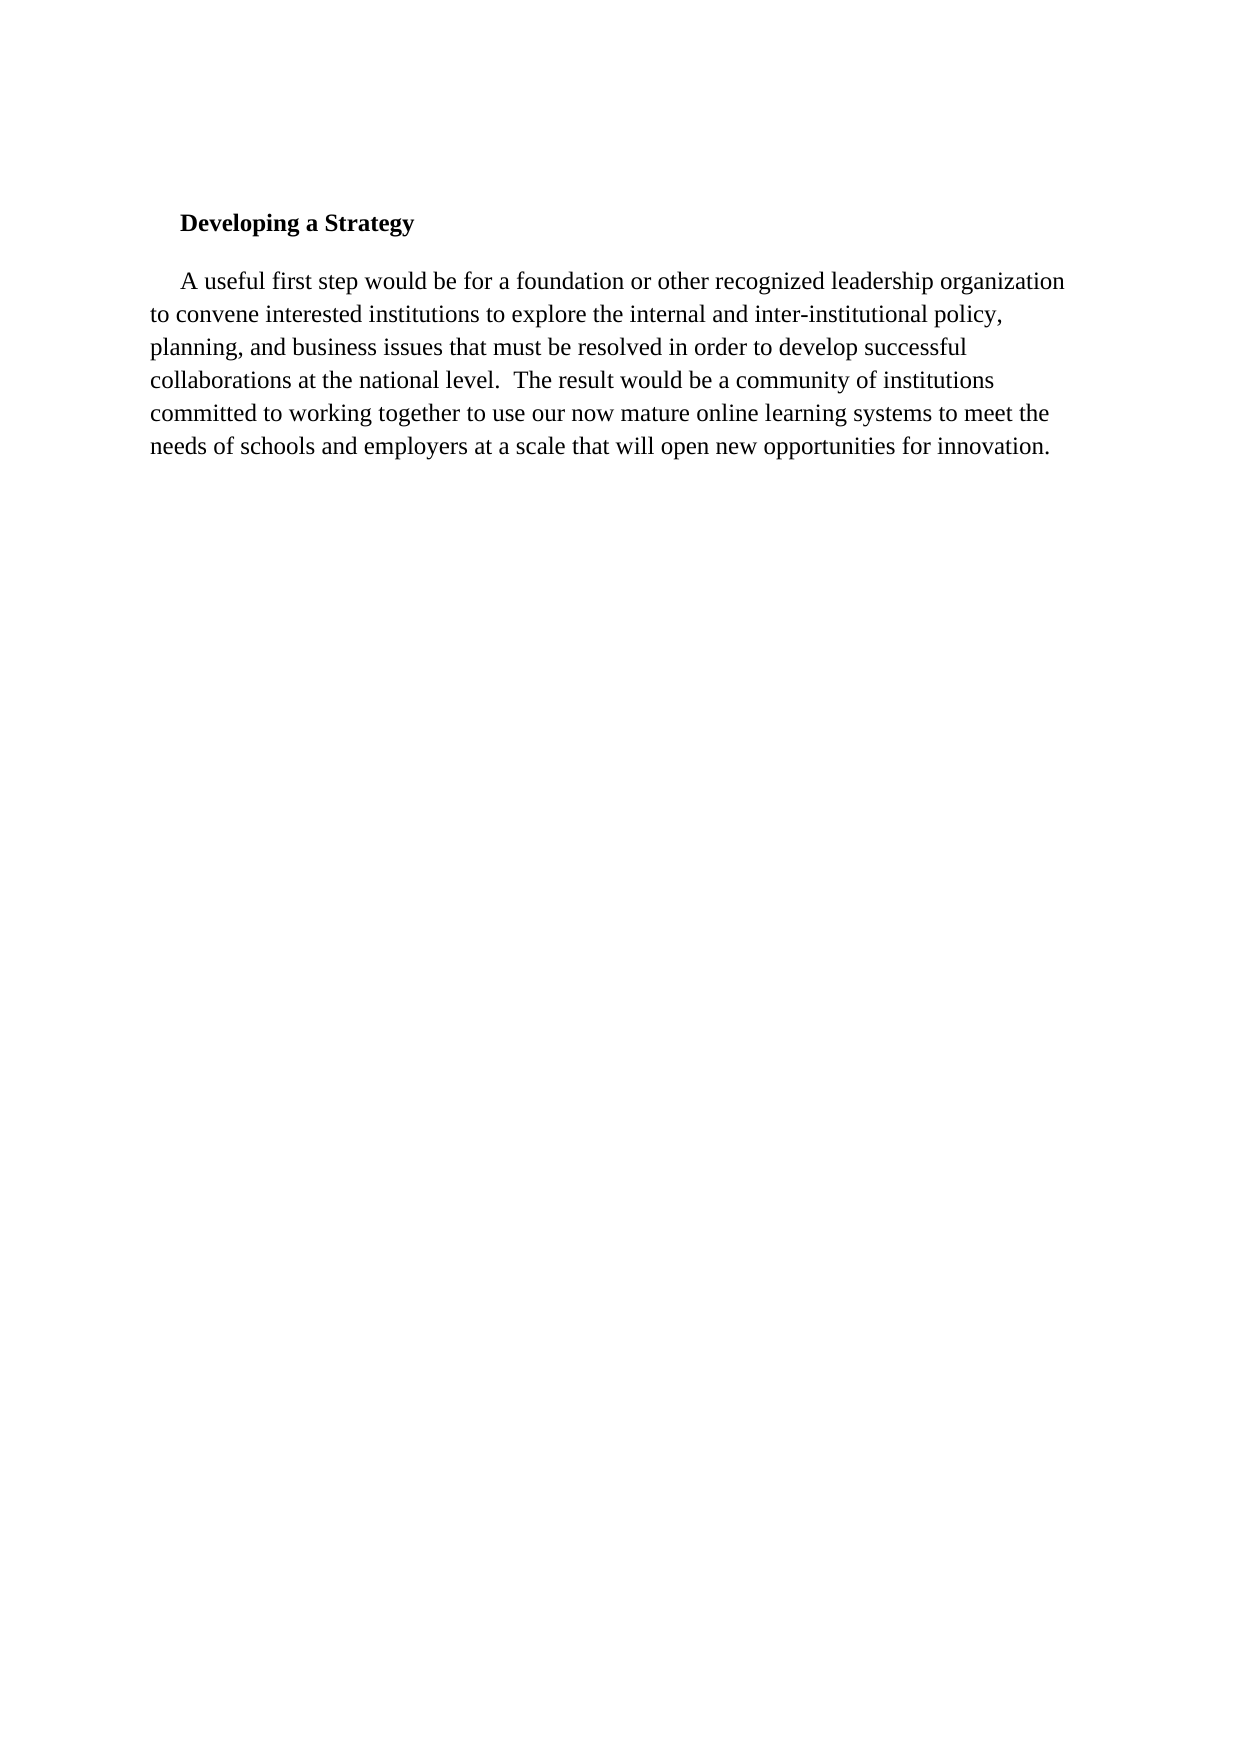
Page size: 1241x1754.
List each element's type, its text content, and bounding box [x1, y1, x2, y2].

text Developing a Strategy [150, 208, 1090, 237]
text A useful first step would be for a foundation or other recognized leadership organization to convene interested institutions to explore the internal and inter-institutional policy, planning, and business issues that must be resolved in order to develop successful collaborations at the national level. The result would be a community of institutions committed to working together to use our now mature online learning systems to meet the needs of schools and employers at a scale that will open new opportunities for innovation. [150, 266, 1090, 460]
